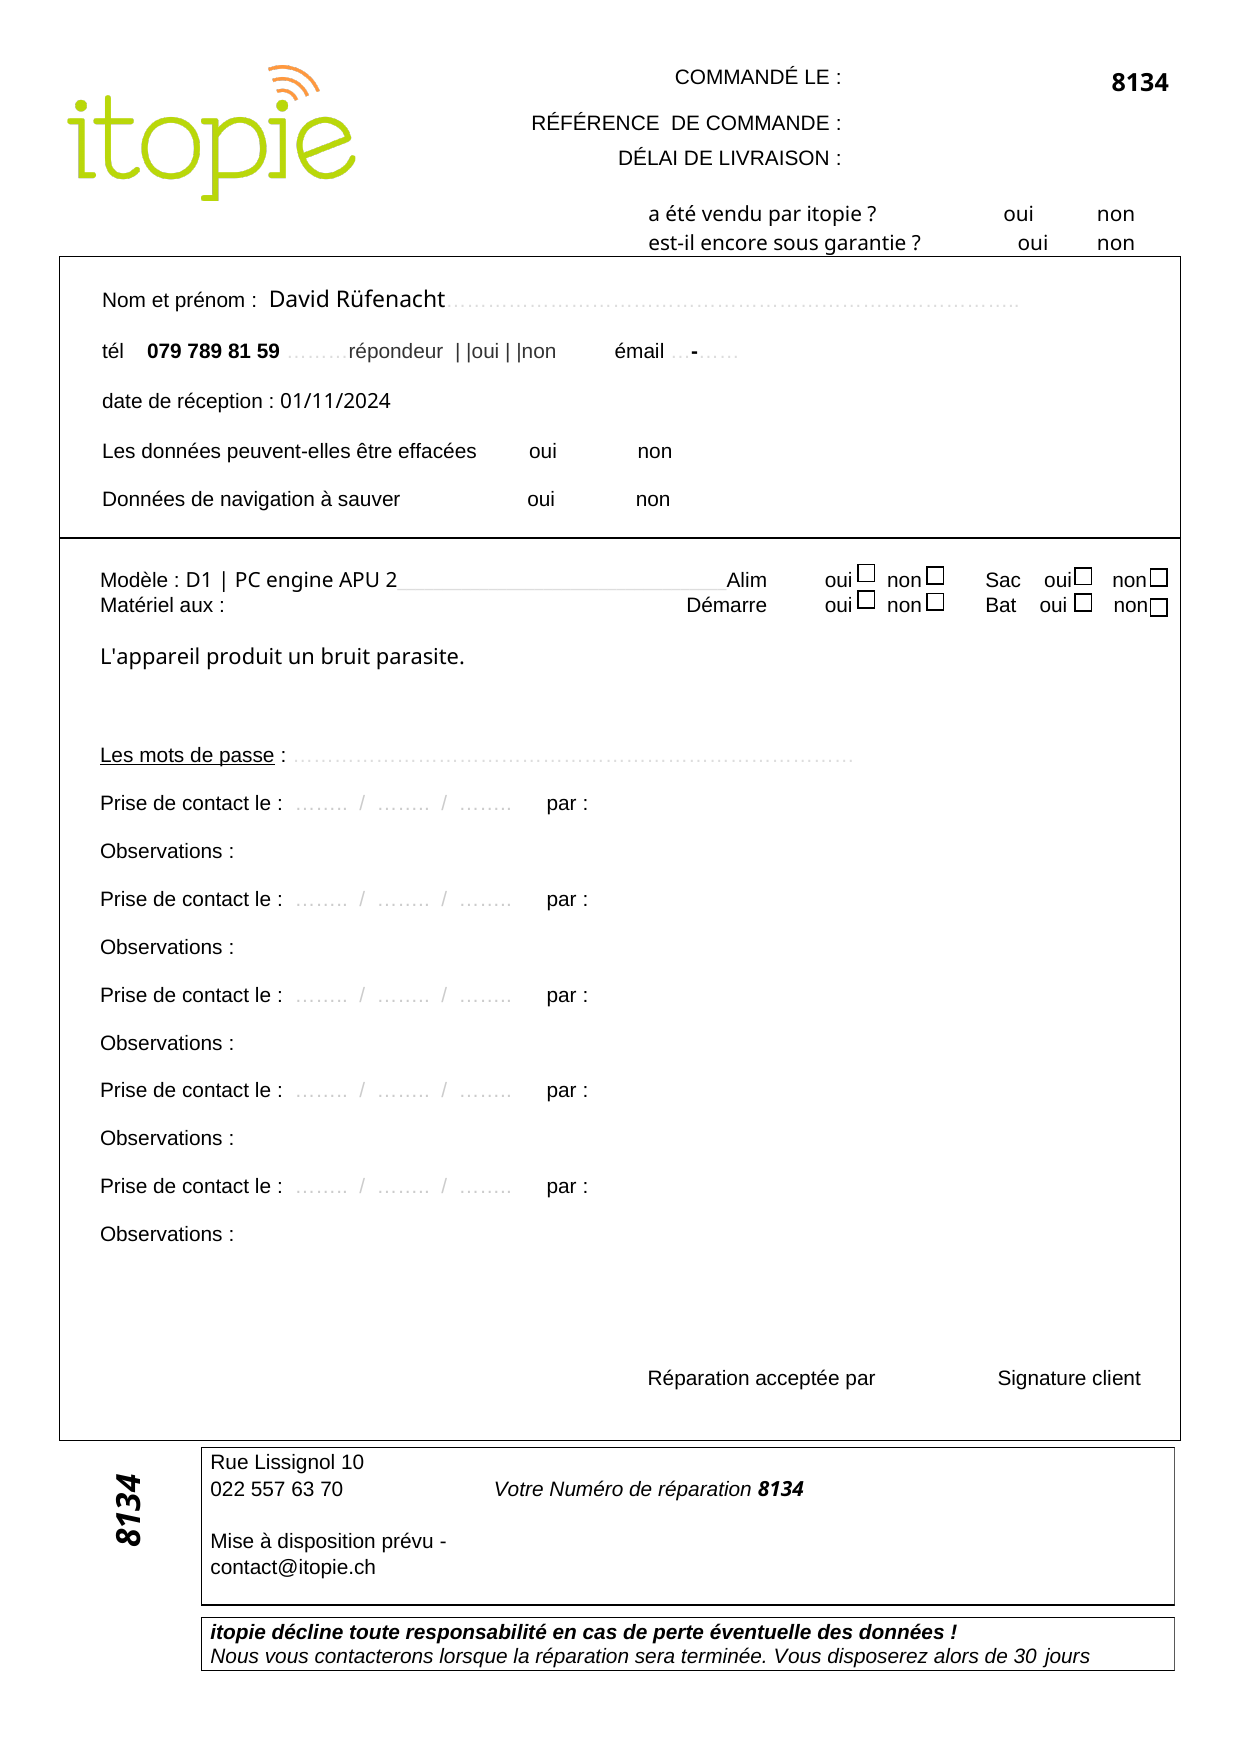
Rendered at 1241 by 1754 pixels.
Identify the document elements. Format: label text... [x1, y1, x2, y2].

table_cell itopie décline toute responsabilité en cas de perte éventuelle des données ! Nous vous contacterons lorsque la réparation sera terminée. Vous disposerez alors de 30 jours [195, 1611, 1180, 1677]
picture [67, 65, 356, 201]
text Prise de contact le : …….. / …….. / …….. par : [60, 883, 1180, 911]
table_header 8134 [847, 59, 1180, 104]
text Observations : [60, 1123, 1180, 1150]
table_cell [847, 105, 1180, 140]
text Nom et prénom : David Rüfenacht……………………………………………………………………….. [60, 280, 1180, 314]
text Les mots de passe : ……………………………………………………………………… [60, 740, 1180, 767]
text est-il encore sous garantie ? oui non [59, 228, 1181, 256]
text Données de navigation à sauver oui non [60, 484, 1180, 511]
text Modèle : D1 | PC engine APU 2 Alim oui non Sac oui non [879, 562, 925, 590]
text Prise de contact le : …….. / …….. / …….. par : [60, 1075, 1180, 1102]
table_cell [847, 140, 1180, 175]
text date de réception : 01/11/2024 [60, 383, 1180, 415]
text Observations : [60, 836, 1180, 863]
text tél 079 789 81 59 ………répondeur | |oui | |non émail …-…… [60, 335, 1180, 362]
table_header COMMANDÉ LE : [490, 59, 847, 104]
text Prise de contact le : …….. / …….. / …….. par : [60, 979, 1180, 1006]
table_header 8134 [59, 1441, 195, 1677]
text Modèle : D1 | PC engine APU 2 Alim oui non Sac oui non [948, 562, 1180, 590]
table_cell RÉFÉRENCE DE COMMANDE : [490, 105, 847, 140]
text a été vendu par itopie ? oui non [59, 199, 1181, 228]
text Prise de contact le : …….. / …….. / …….. par : [60, 788, 1180, 815]
text Les données peuvent-elles être effacées oui non [60, 436, 1180, 463]
table_cell DÉLAI DE LIVRAISON : [490, 140, 847, 175]
text Observations : [60, 931, 1180, 958]
text Prise de contact le : …….. / …….. / …….. par : [60, 1171, 1180, 1198]
text Observations : [60, 1027, 1180, 1054]
text Modèle : D1 | PC engine APU 2 Alim oui non Sac oui non [60, 562, 856, 590]
text Observations : [60, 1219, 1180, 1246]
text L'appareil produit un bruit parasite. [60, 638, 1180, 671]
text Matériel aux : Démarre oui non Bat oui non [60, 590, 1180, 617]
text Réparation acceptée par Signature client [60, 1363, 1180, 1390]
table_header Rue Lissignol 10 022 557 63 70 Votre Numéro de réparation 8134 Mise à disposition prévu - contact@itopie.ch [195, 1441, 1180, 1611]
